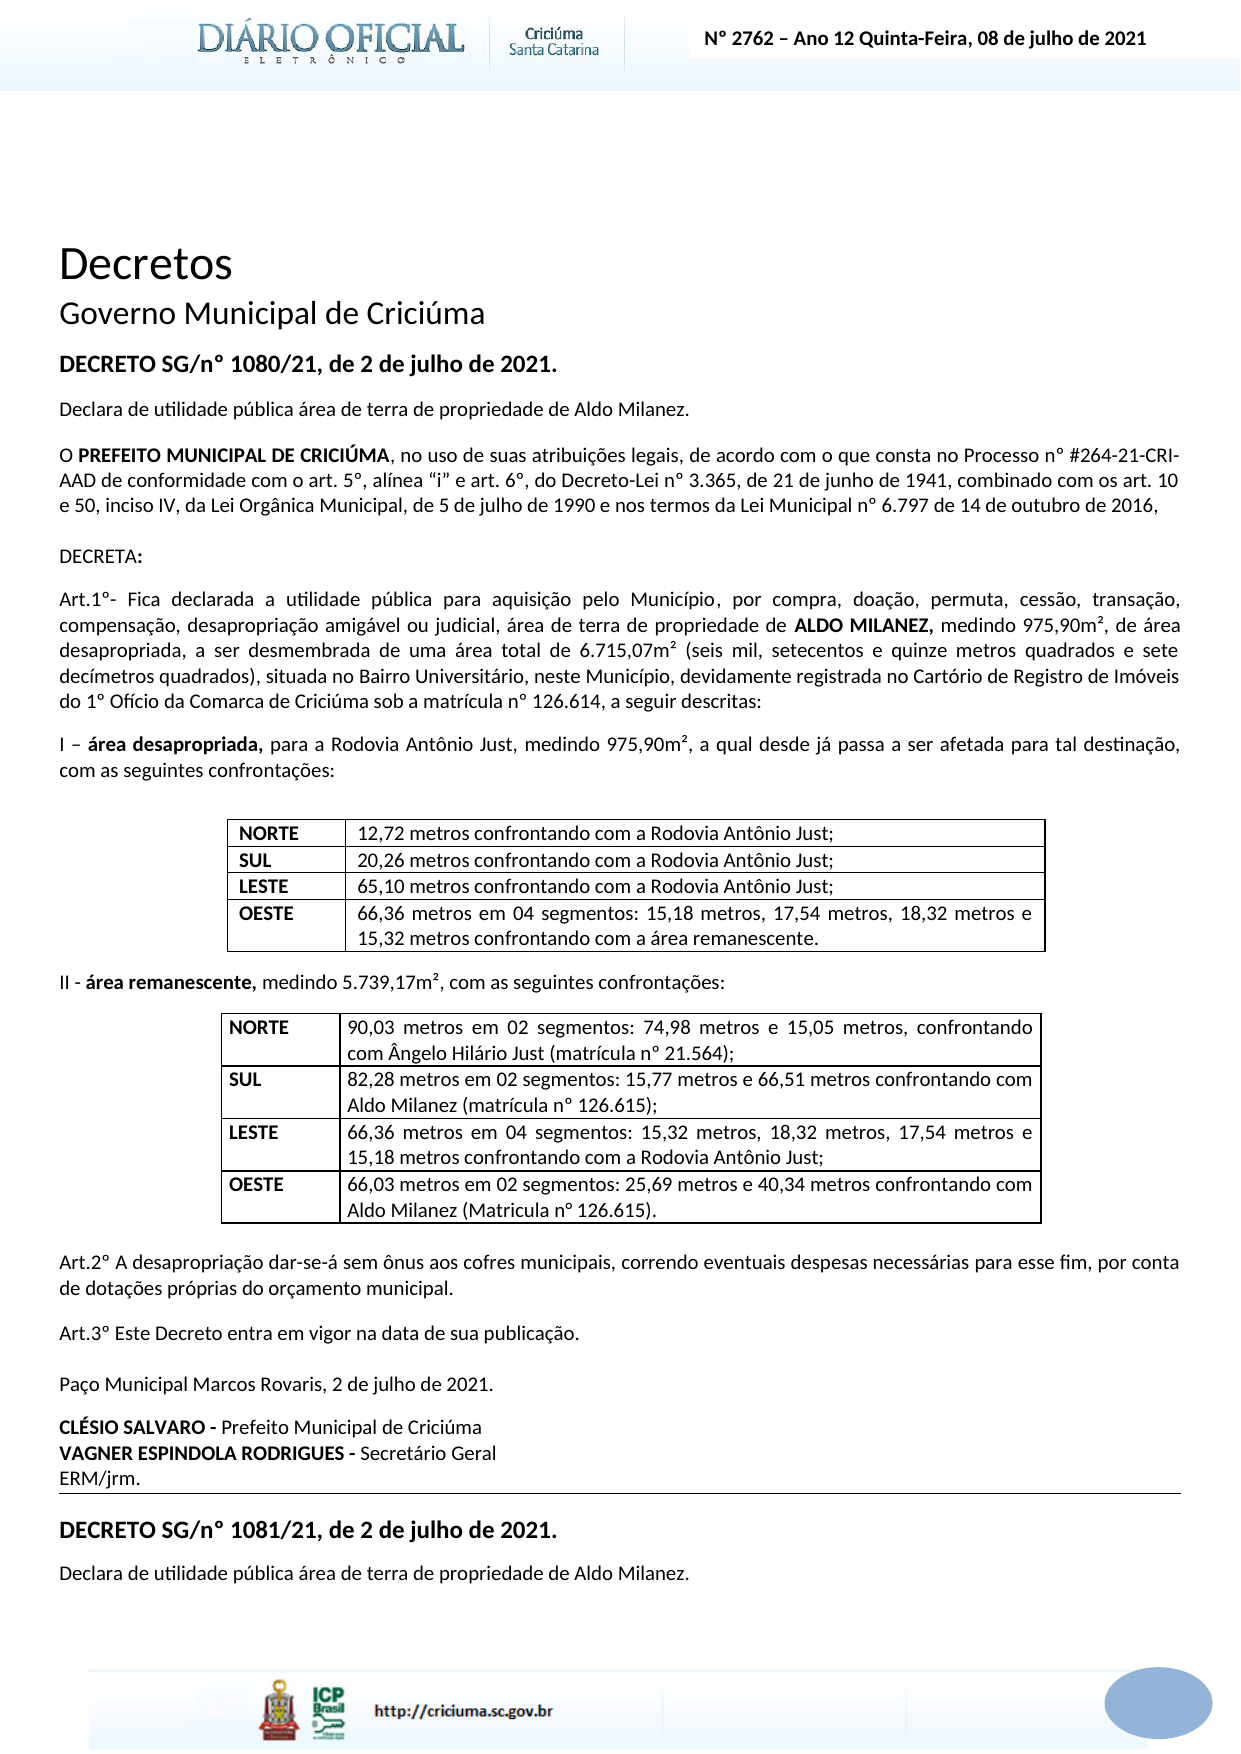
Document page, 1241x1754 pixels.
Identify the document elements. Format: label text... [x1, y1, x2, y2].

text I – área desapropriada, para a Rodovia Antônio Just, medindo 975,90m², a qual desde já passa a ser afetada para tal destinação, com as seguintes confrontações: [59, 732, 1181, 782]
text VAGNER ESPINDOLA RODRIGUES - Secretário Geral [59, 1440, 1181, 1465]
table_header 12,72 metros confrontando com a Rodovia Antônio Just; [346, 820, 1044, 846]
table_cell LESTE [228, 873, 345, 899]
table_cell 82,28 metros em 02 segmentos: 15,77 metros e 66,51 metros confrontando com Aldo Milanez (matrícula nº 126.615); [341, 1067, 1040, 1117]
table_cell 66,03 metros em 02 segmentos: 25,69 metros e 40,34 metros confrontando com Aldo Milanez (Matricula n° 126.615). [341, 1172, 1040, 1222]
table_cell 66,36 metros em 04 segmentos: 15,18 metros, 17,54 metros, 18,32 metros e 15,32 metros confrontando com a área remanescente. [346, 900, 1044, 951]
table_header NORTE [222, 1014, 339, 1065]
table_header NORTE [228, 820, 345, 846]
text Paço Municipal Marcos Rovaris, 2 de julho de 2021. [59, 1371, 1181, 1397]
text II - área remanescente, medindo 5.739,17m², com as seguintes confrontações: [59, 969, 1181, 995]
text Declara de utilidade pública área de terra de propriedade de Aldo Milanez. [59, 396, 1181, 421]
text Art.1º- Fica declarada a utilidade pública para aquisição pelo Município, por compra, doação, permuta, cessão, transação, compensação, desapropriação amigável ou judicial, área de terra de propriedade de ALDO MILANEZ, medindo 975,90m², de área desapropriada, a ser desmembrada de uma área total de 6.715,07m² (seis mil, setecentos e quinze metros quadrados e sete decímetros quadrados), situada no Bairro Universitário, neste Município, devidamente registrada no Cartório de Registro de Imóveis do 1º Ofício da Comarca de Criciúma sob a matrícula nº 126.614, a seguir descritas: [59, 587, 1181, 714]
text Decretos [59, 233, 1183, 292]
text DECRETA: [59, 543, 1181, 569]
text Declara de utilidade pública área de terra de propriedade de Aldo Milanez. [59, 1560, 1181, 1585]
text DECRETO SG/nº 1081/21, de 2 de julho de 2021. [59, 1514, 1181, 1545]
table_cell SUL [222, 1067, 339, 1117]
text ERM/jrm. [59, 1465, 1181, 1493]
table_cell 66,36 metros em 04 segmentos: 15,32 metros, 18,32 metros, 17,54 metros e 15,18 metros confrontando com a Rodovia Antônio Just; [341, 1119, 1040, 1170]
text O PREFEITO MUNICIPAL DE CRICIÚMA, no uso de suas atribuições legais, de acordo com o que consta no Processo nº #264-21-CRI-AAD de conformidade com o art. 5º, alínea “i” e art. 6º, do Decreto-Lei nº 3.365, de 21 de junho de 1941, combinado com os art. 10 e 50, inciso IV, da Lei Orgânica Municipal, de 5 de julho de 1990 e nos termos da Lei Municipal nº 6.797 de 14 de outubro de 2016, [59, 442, 1181, 518]
table_cell OESTE [228, 900, 345, 951]
table_header 90,03 metros em 02 segmentos: 74,98 metros e 15,05 metros, confrontando com Ângelo Hilário Just (matrícula nº 21.564); [341, 1014, 1040, 1065]
text Art.3º Este Decreto entra em vigor na data de sua publicação. [59, 1320, 1181, 1346]
table_cell OESTE [222, 1172, 339, 1222]
table_cell LESTE [222, 1119, 339, 1170]
table_cell 65,10 metros confrontando com a Rodovia Antônio Just; [346, 873, 1044, 899]
text Governo Municipal de Criciúma [59, 292, 1183, 332]
text Art.2º A desapropriação dar-se-á sem ônus aos cofres municipais, correndo eventuais despesas necessárias para esse fim, por conta de dotações próprias do orçamento municipal. [59, 1249, 1181, 1300]
text CLÉSIO SALVARO - Prefeito Municipal de Criciúma [59, 1414, 1181, 1440]
table_cell 20,26 metros confrontando com a Rodovia Antônio Just; [346, 847, 1044, 872]
text DECRETO SG/nº 1080/21, de 2 de julho de 2021. [59, 348, 1181, 378]
table_cell SUL [228, 847, 345, 872]
